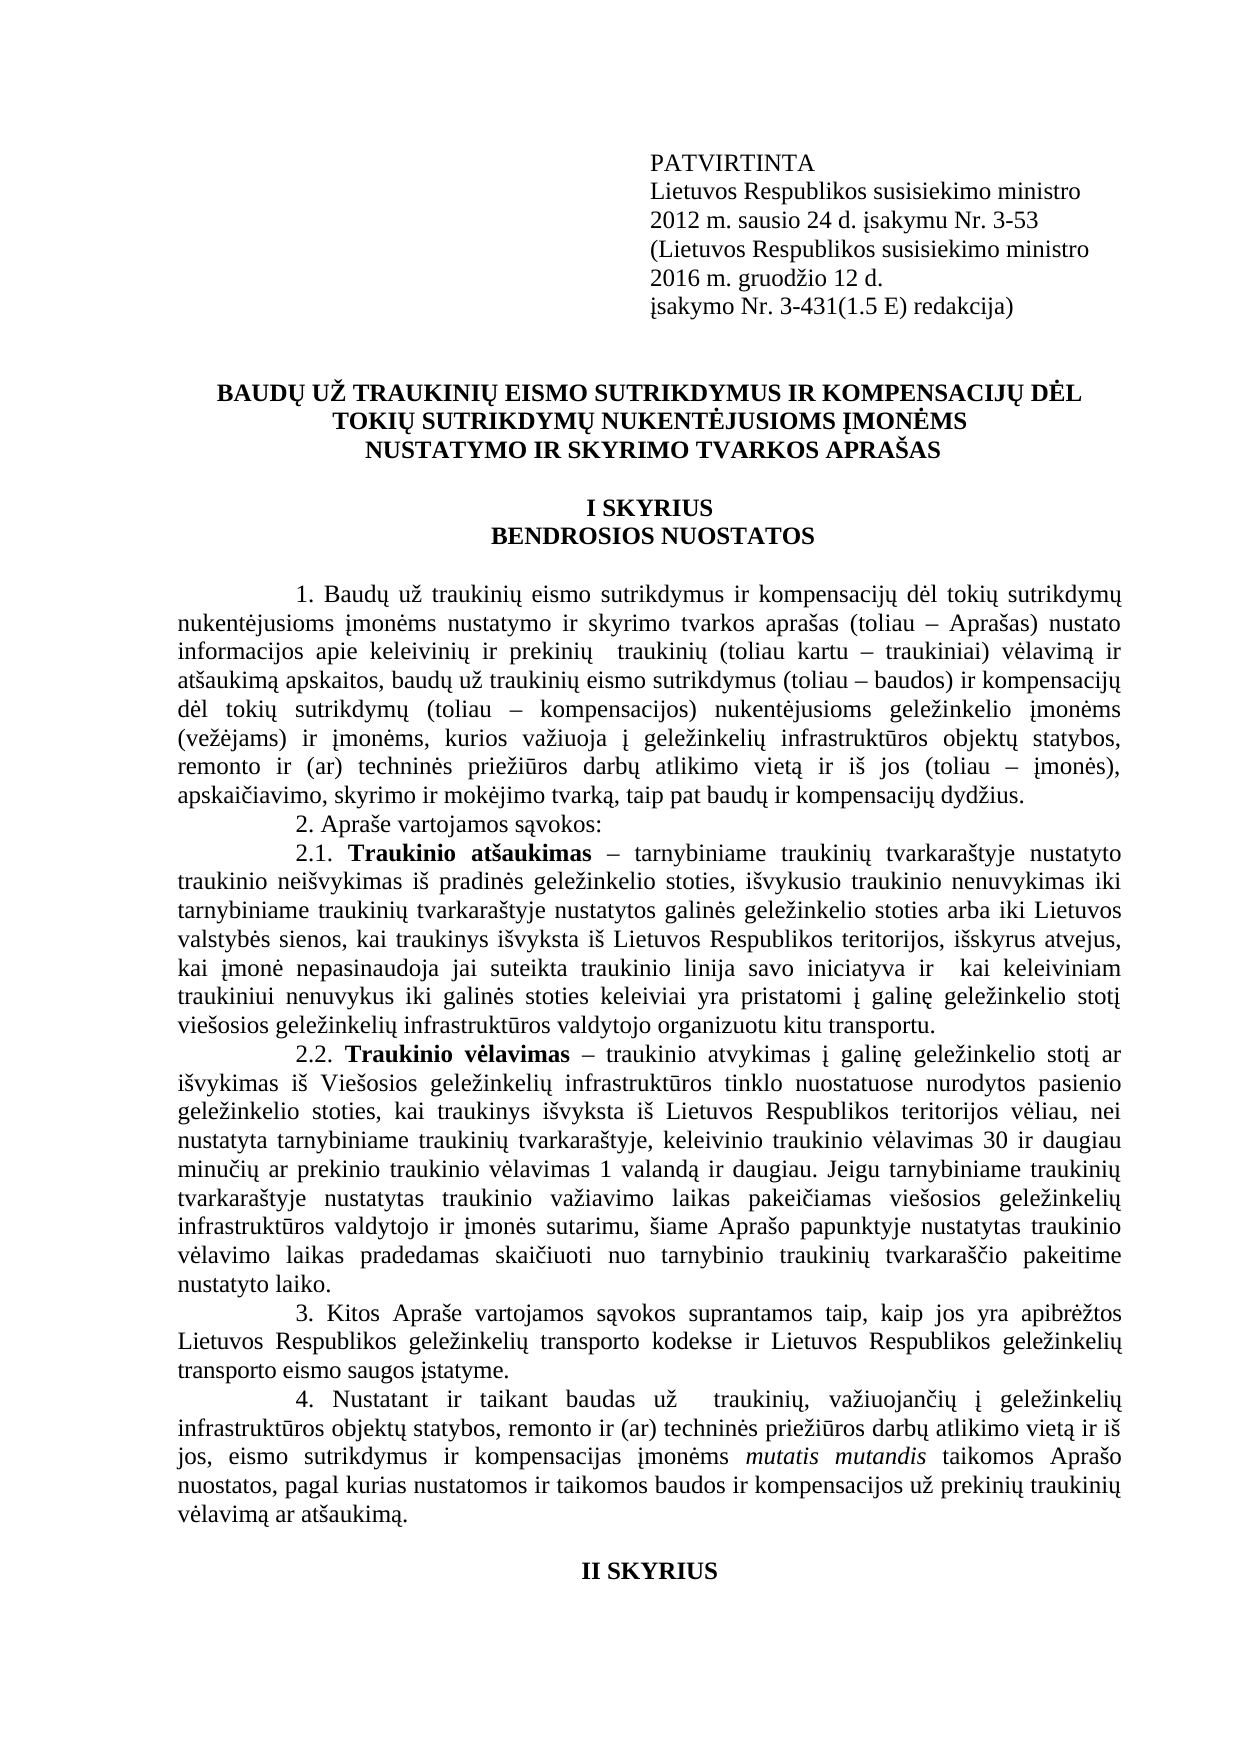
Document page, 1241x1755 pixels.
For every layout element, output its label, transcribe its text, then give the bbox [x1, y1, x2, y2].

text NUSTATYMO IR SKYRIMO tvarkos aprašas [177, 435, 1122, 464]
text 2. Apraše vartojamos sąvokos: [177, 809, 1122, 838]
text Baudų UŽ TRAUKINIŲ EISMO SUTRIKDYMUS IR KOMPENSACIJŲ DĖL TOKIŲ SUTRIKDYMŲ NUKENTĖJUSIOMS Įmonėms [177, 378, 1122, 435]
text 4. Nustatant ir taikant baudas už traukinių, važiuojančių į geležinkelių infrastruktūros objektų statybos, remonto ir (ar) techninės priežiūros darbų atlikimo vietą ir iš jos, eismo sutrikdymus ir kompensacijas įmonėms mutatis mutandis taikomos Aprašo nuostatos, pagal kurias nustatomos ir taikomos baudos ir kompensacijos už prekinių traukinių vėlavimą ar atšaukimą. [177, 1384, 1122, 1528]
text 3. Kitos Apraše vartojamos sąvokos suprantamos taip, kaip jos yra apibrėžtos Lietuvos Respublikos geležinkelių transporto kodekse ir Lietuvos Respublikos geležinkelių transporto eismo saugos įstatyme. [177, 1298, 1122, 1384]
text Lietuvos Respublikos susisiekimo ministro [177, 176, 1152, 205]
text (Lietuvos Respublikos susisiekimo ministro [177, 234, 1152, 263]
text I SKYRIUS [177, 493, 1122, 521]
text 2.2. Traukinio vėlavimas – traukinio atvykimas į galinę geležinkelio stotį ar išvykimas iš Viešosios geležinkelių infrastruktūros tinklo nuostatuose nurodytos pasienio geležinkelio stoties, kai traukinys išvyksta iš Lietuvos Respublikos teritorijos vėliau, nei nustatyta tarnybiniame traukinių tvarkaraštyje, keleivinio traukinio vėlavimas 30 ir daugiau minučių ar prekinio traukinio vėlavimas 1 valandą ir daugiau. Jeigu tarnybiniame traukinių tvarkaraštyje nustatytas traukinio važiavimo laikas pakeičiamas viešosios geležinkelių infrastruktūros valdytojo ir įmonės sutarimu, šiame Aprašo papunktyje nustatytas traukinio vėlavimo laikas pradedamas skaičiuoti nuo tarnybinio traukinių tvarkaraščio pakeitime nustatyto laiko. [177, 1039, 1122, 1298]
text II SKYRIUS [177, 1556, 1122, 1585]
text Patvirtinta [177, 148, 1152, 176]
text 2016 m. gruodžio 12 d. [177, 263, 1152, 291]
text įsakymo Nr. 3-431(1.5 E) redakcija) [177, 291, 1122, 320]
text 1. Baudų už traukinių eismo sutrikdymus ir kompensacijų dėl tokių sutrikdymų nukentėjusioms įmonėms nustatymo ir skyrimo tvarkos aprašas (toliau – Aprašas) nustato informacijos apie keleivinių ir prekinių traukinių (toliau kartu – traukiniai) vėlavimą ir atšaukimą apskaitos, baudų už traukinių eismo sutrikdymus (toliau – baudos) ir kompensacijų dėl tokių sutrikdymų (toliau – kompensacijos) nukentėjusioms geležinkelio įmonėms (vežėjams) ir įmonėms, kurios važiuoja į geležinkelių infrastruktūros objektų statybos, remonto ir (ar) techninės priežiūros darbų atlikimo vietą ir iš jos (toliau – įmonės), apskaičiavimo, skyrimo ir mokėjimo tvarką, taip pat baudų ir kompensacijų dydžius. [177, 579, 1122, 809]
text 2012 m. sausio 24 d. įsakymu Nr. 3-53 [177, 205, 1152, 234]
text 2.1. Traukinio atšaukimas – tarnybiniame traukinių tvarkaraštyje nustatyto traukinio neišvykimas iš pradinės geležinkelio stoties, išvykusio traukinio nenuvykimas iki tarnybiniame traukinių tvarkaraštyje nustatytos galinės geležinkelio stoties arba iki Lietuvos valstybės sienos, kai traukinys išvyksta iš Lietuvos Respublikos teritorijos, išskyrus atvejus, kai įmonė nepasinaudoja jai suteikta traukinio linija savo iniciatyva ir kai keleiviniam traukiniui nenuvykus iki galinės stoties keleiviai yra pristatomi į galinę geležinkelio stotį viešosios geležinkelių infrastruktūros valdytojo organizuotu kitu transportu. [177, 838, 1122, 1039]
text BENDROSIOS NUOSTATOS [177, 521, 1122, 550]
